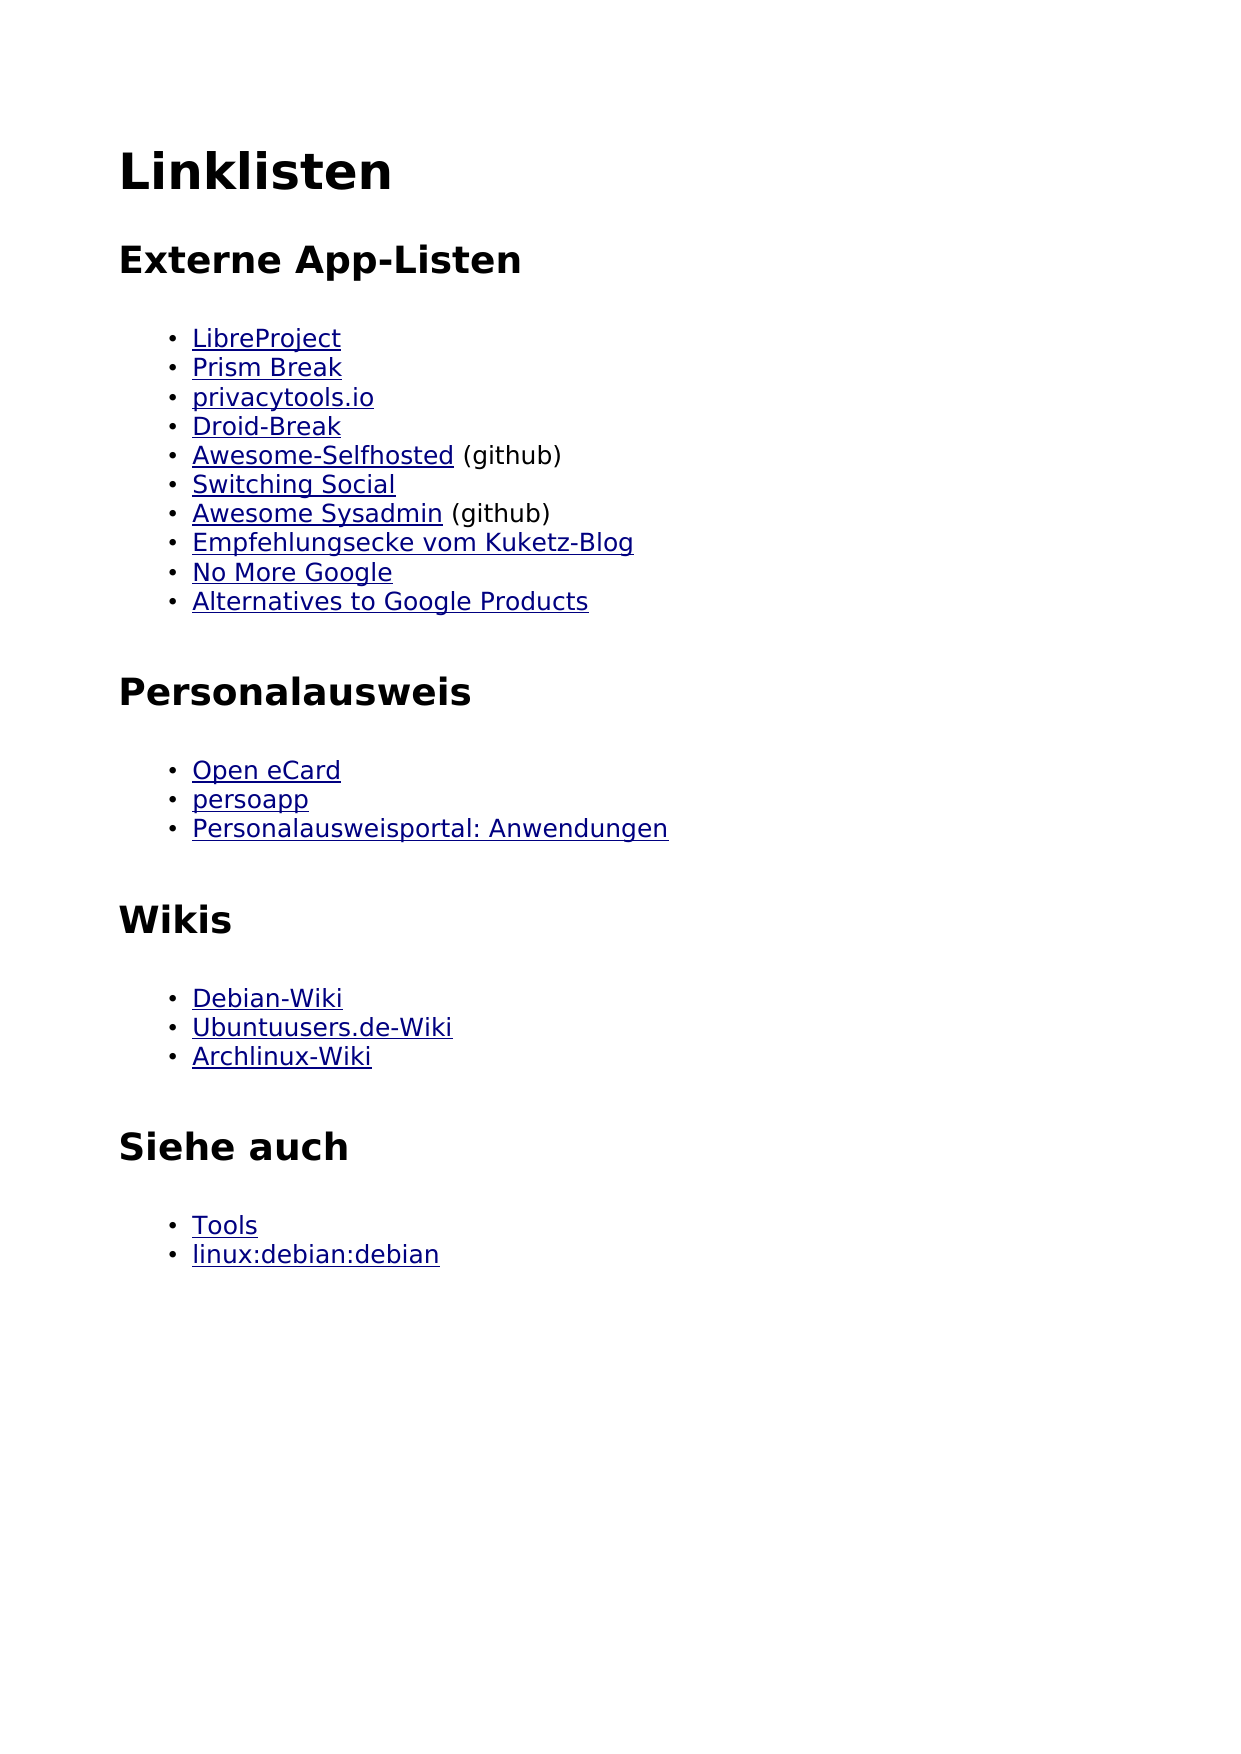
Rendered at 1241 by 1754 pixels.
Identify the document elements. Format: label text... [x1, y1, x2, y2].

list Open eCard [177, 756, 1122, 785]
list linux:debian:debian [177, 1241, 1122, 1270]
subtitle Personalausweis [118, 671, 1122, 714]
list Ubuntuusers.de-Wiki [177, 1013, 1122, 1042]
list Archlinux-Wiki [177, 1042, 1122, 1071]
list Prism Break [177, 354, 1122, 383]
list No More Google [177, 558, 1122, 587]
list Switching Social [177, 470, 1122, 499]
list Alternatives to Google Products [177, 587, 1122, 616]
list Personalausweisportal: Anwendungen [177, 814, 1122, 844]
list Droid-Break [177, 412, 1122, 441]
list Debian-Wiki [177, 984, 1122, 1013]
list LibreProject [177, 324, 1122, 354]
list Awesome-Selfhosted (github) [177, 441, 1122, 470]
list Tools [177, 1211, 1122, 1241]
subtitle Wikis [118, 898, 1122, 942]
subtitle Linklisten [118, 143, 1122, 201]
subtitle Externe App-Listen [118, 239, 1122, 282]
subtitle Siehe auch [118, 1126, 1122, 1169]
list Empfehlungsecke vom Kuketz-Blog [177, 529, 1122, 558]
list Awesome Sysadmin (github) [177, 499, 1122, 529]
list persoapp [177, 785, 1122, 814]
list privacytools.io [177, 383, 1122, 412]
